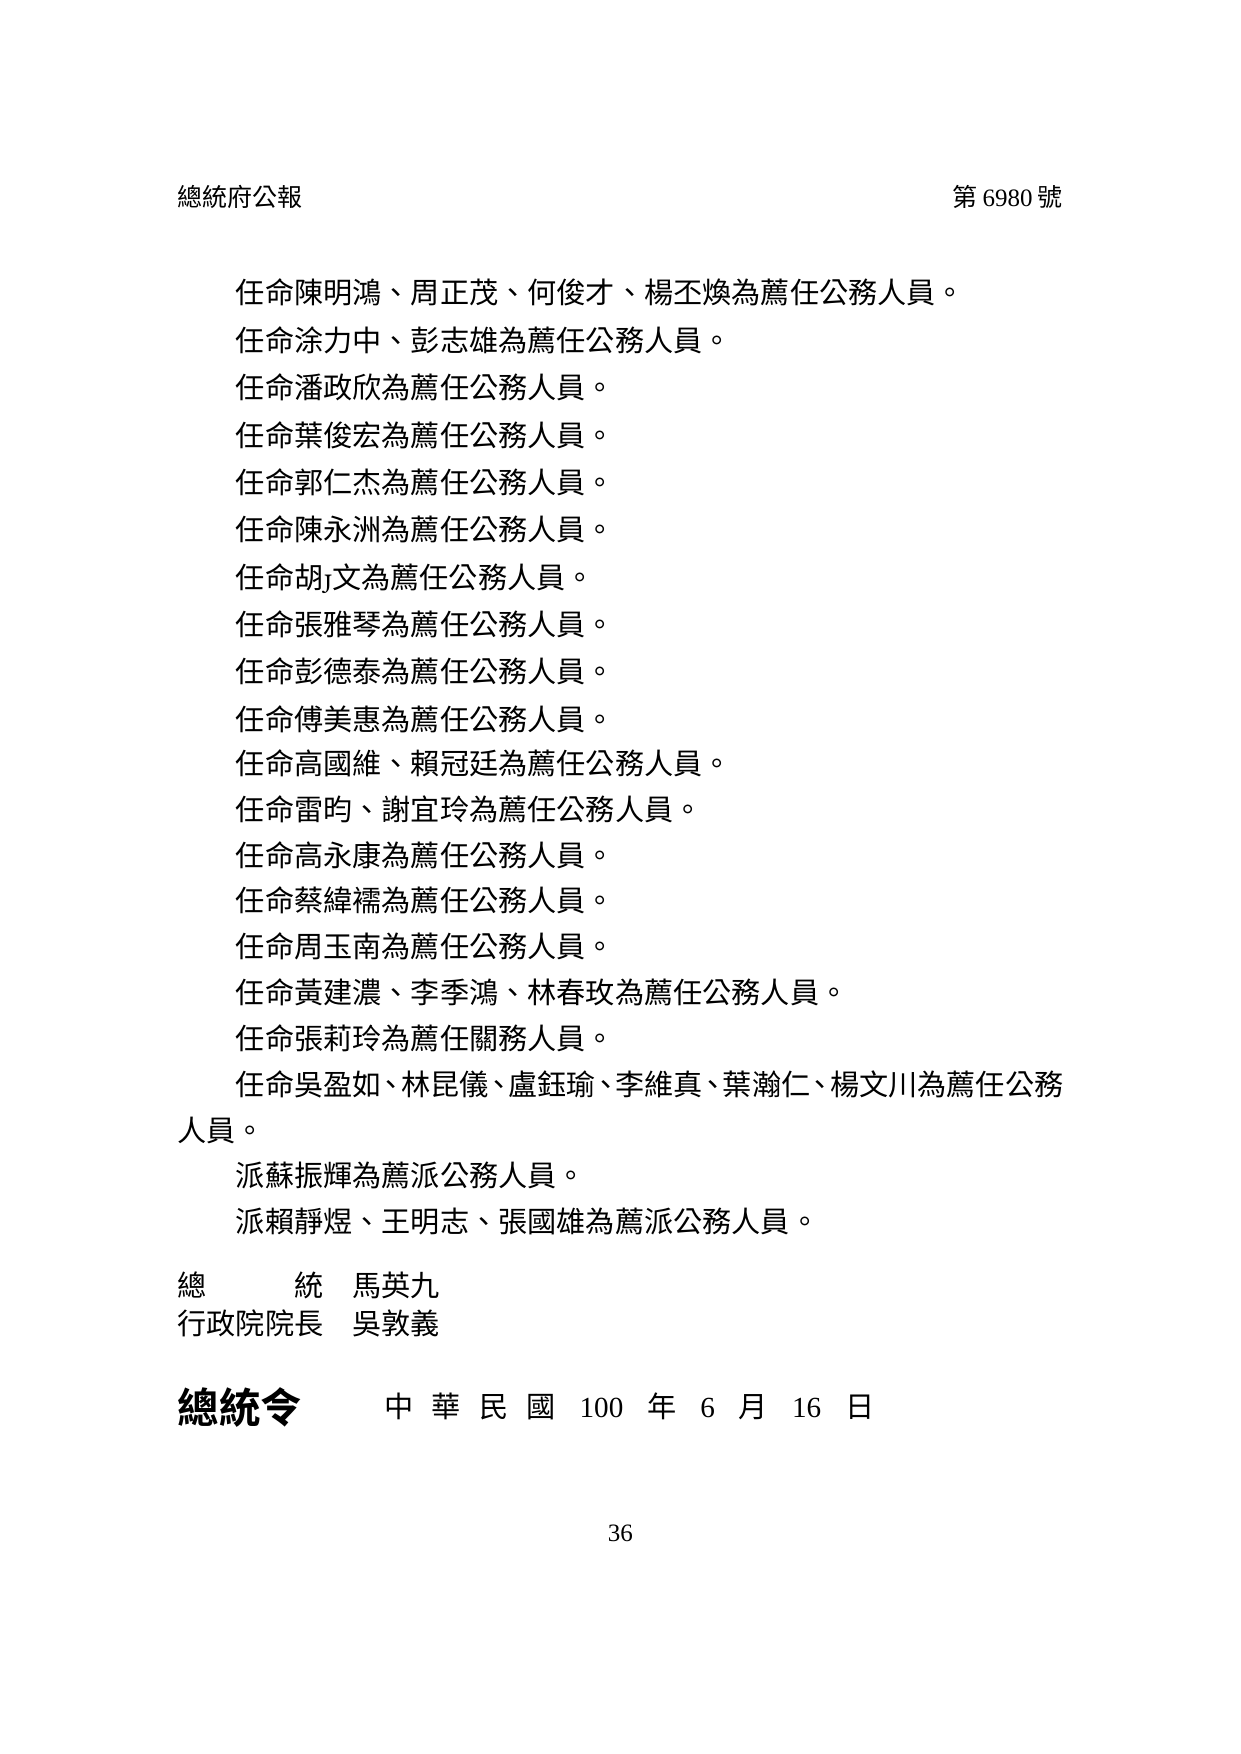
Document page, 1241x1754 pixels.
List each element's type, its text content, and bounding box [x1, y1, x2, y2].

text 任命高永康為薦任公務人員。 [177, 829, 1063, 875]
text 任命彭德泰為薦任公務人員。 [177, 645, 1063, 692]
text 任命傅美惠為薦任公務人員。 [177, 692, 1063, 740]
text 任命蔡緯襦為薦任公務人員。 [177, 875, 1063, 921]
table_header 總統令 [174, 1361, 381, 1449]
text 任命周玉南為薦任公務人員。 [177, 921, 1063, 967]
text 任命陳明鴻、周正茂、何俊才、楊丕煥為薦任公務人員。 [177, 266, 1063, 313]
text 任命葉俊宏為薦任公務人員。 [177, 408, 1063, 455]
text 任命高國維、賴冠廷為薦任公務人員。 [177, 740, 1063, 783]
text 任命潘政欣為薦任公務人員。 [177, 361, 1063, 408]
text 任命黃建濃、李季鴻、林春玫為薦任公務人員。 [177, 967, 1063, 1013]
text 任命張莉玲為薦任關務人員。 [177, 1013, 1063, 1058]
text 任命胡文為薦任公務人員。 [177, 550, 1063, 598]
text 任命涂力中、彭志雄為薦任公務人員。 [177, 313, 1063, 361]
text 總 統 馬英九 [177, 1267, 1063, 1304]
text 任命雷昀、謝宜玲為薦任公務人員。 [177, 783, 1063, 829]
table_header 中華民國100年6月16日 [381, 1361, 877, 1449]
text 任命吳盈如、林昆儀、盧鈺瑜、李維真、葉瀚仁、楊文川為薦任公務人員。 [177, 1058, 1063, 1150]
text 行政院院長 吳敦義 [177, 1304, 1063, 1342]
text 派賴靜煜、王明志、張國雄為薦派公務人員。 [177, 1196, 1063, 1242]
text 任命陳永洲為薦任公務人員。 [177, 503, 1063, 550]
text 任命郭仁杰為薦任公務人員。 [177, 455, 1063, 503]
text 派蘇振輝為薦派公務人員。 [177, 1150, 1063, 1196]
text 任命張雅琴為薦任公務人員。 [177, 598, 1063, 645]
